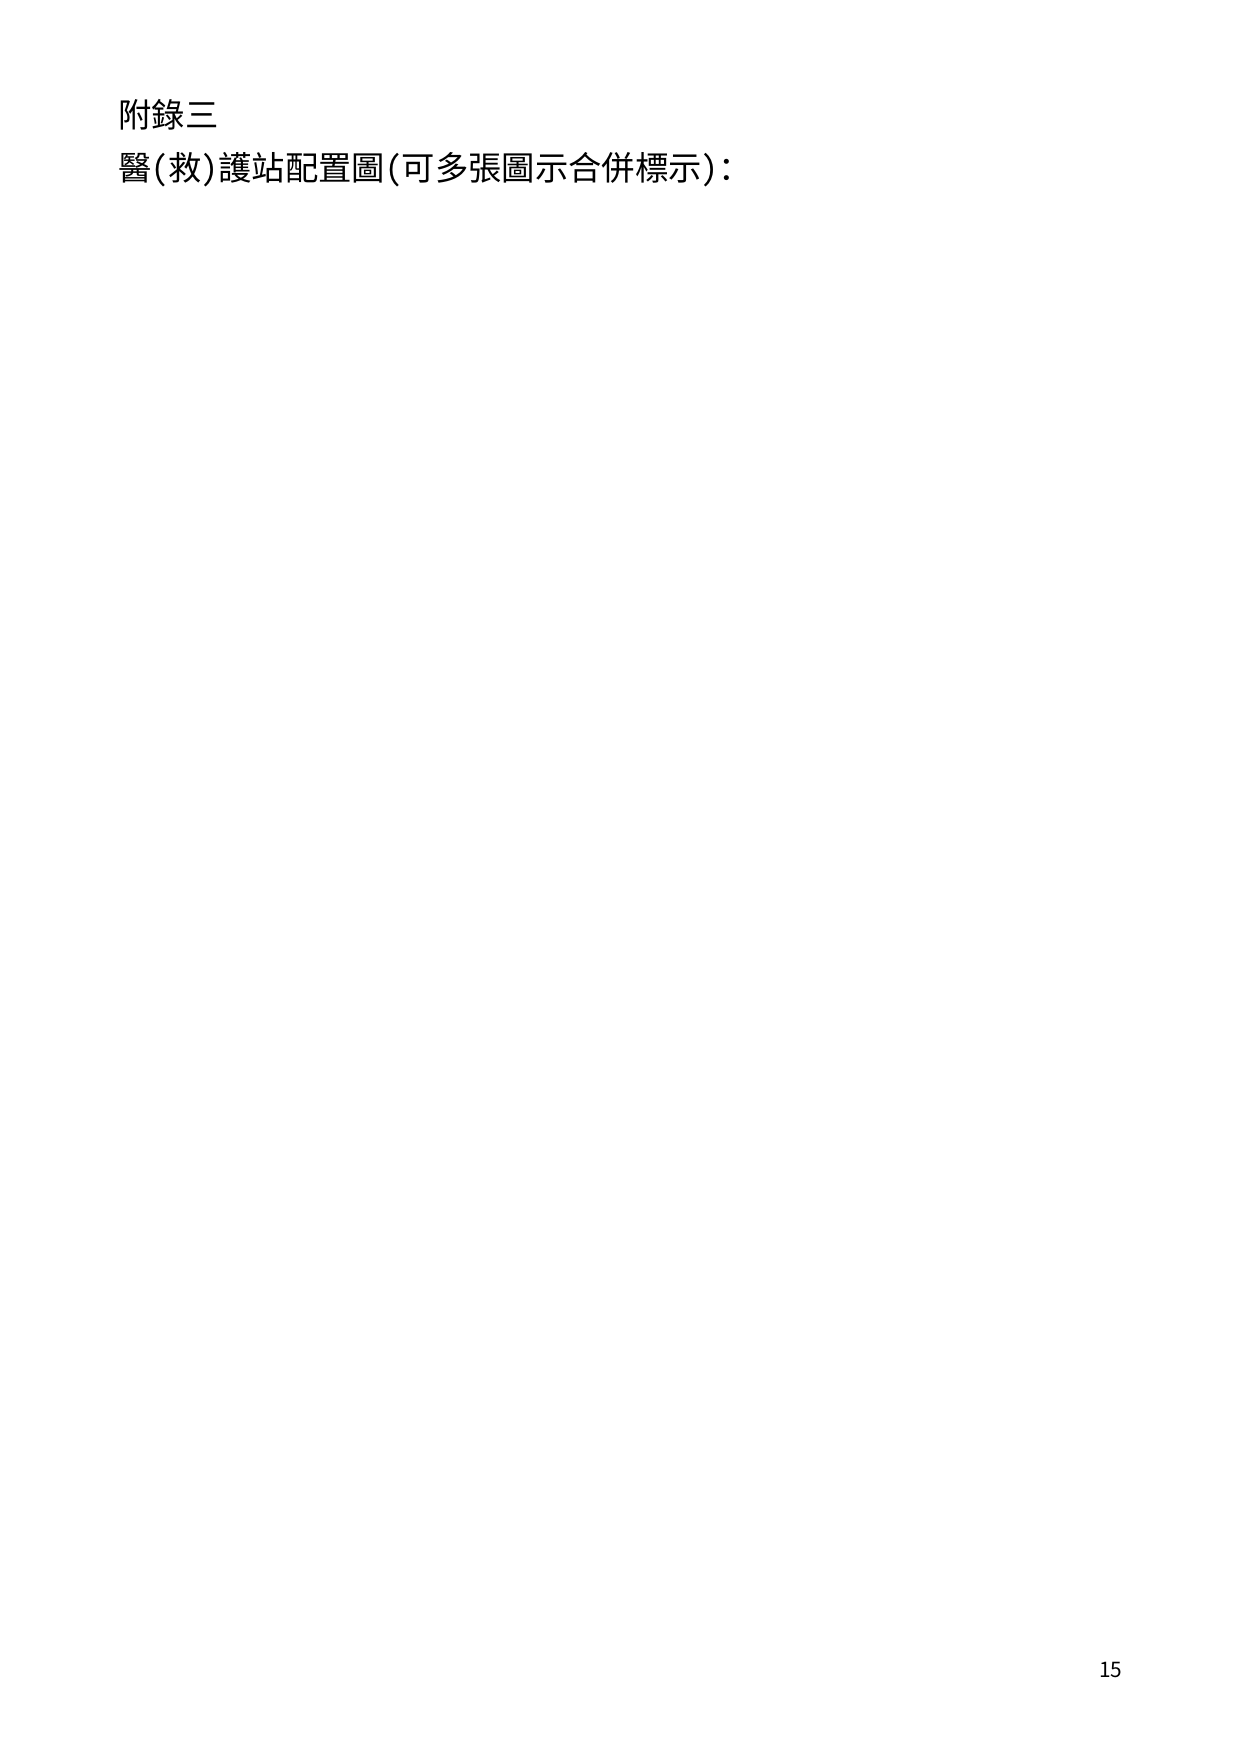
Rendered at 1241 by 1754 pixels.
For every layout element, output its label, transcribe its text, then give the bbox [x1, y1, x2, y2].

text 醫(救)護站配置圖(可多張圖示合併標示)： [118, 137, 1122, 191]
